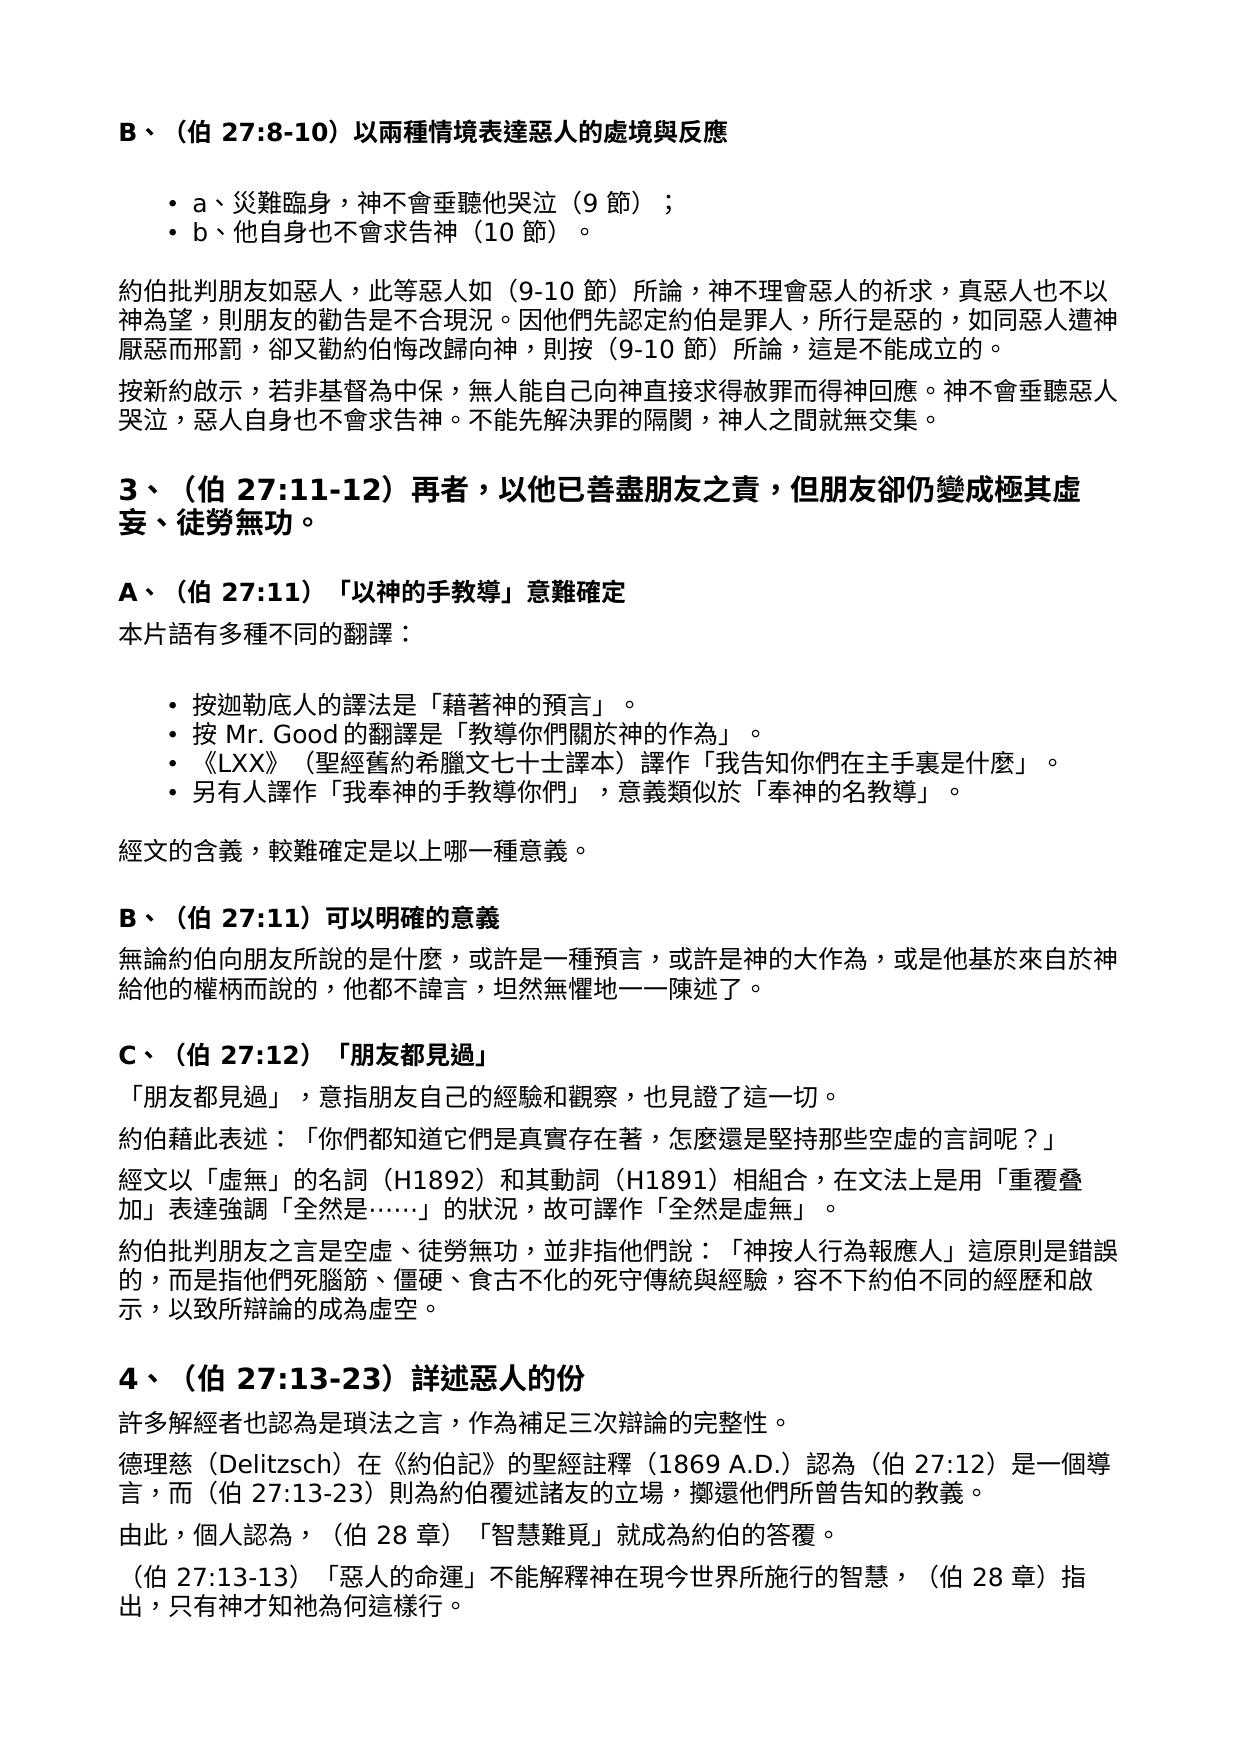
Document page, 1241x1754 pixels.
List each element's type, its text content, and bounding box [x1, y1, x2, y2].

text 約伯藉此表述：「你們都知道它們是真實存在著，怎麼還是堅持那些空虛的言詞呢？」 [118, 1125, 1122, 1154]
subtitle B、（伯 27:8-10）以兩種情境表達惡人的處境與反應 [118, 118, 1122, 147]
list b、他自身也不會求告神（10 節）。 [177, 218, 1122, 248]
text 「朋友都見過」，意指朋友自己的經驗和觀察，也見證了這一切。 [118, 1083, 1122, 1112]
text 無論約伯向朋友所說的是什麼，或許是一種預言，或許是神的大作為，或是他基於來自於神給他的權柄而說的，他都不諱言，坦然無懼地一一陳述了。 [118, 946, 1122, 1004]
text 許多解經者也認為是瑣法之言，作為補足三次辯論的完整性。 [118, 1409, 1122, 1438]
text 經文的含義，較難確定是以上哪一種意義。 [118, 837, 1122, 866]
subtitle 3、（伯 27:11-12）再者，以他已善盡朋友之責，但朋友卻仍變成極其虛妄、徒勞無功。 [118, 473, 1122, 541]
subtitle 4、（伯 27:13-23）詳述惡人的份 [118, 1362, 1122, 1396]
subtitle B、（伯 27:11）可以明確的意義 [118, 904, 1122, 933]
text 經文以「虛無」的名詞（H1892）和其動詞（H1891）相組合，在文法上是用「重覆叠加」表達強調「全然是⋯⋯」的狀況，故可譯作「全然是虛無」。 [118, 1166, 1122, 1225]
list 《LXX》（聖經舊約希臘文七十士譯本）譯作「我告知你們在主手裏是什麼」。 [177, 749, 1122, 779]
list 另有人譯作「我奉神的手教導你們」，意義類似於「奉神的名教導」。 [177, 779, 1122, 808]
list 按迦勒底人的譯法是「藉著神的預言」。 [177, 691, 1122, 720]
text 由此，個人認為，（伯 28 章）「智慧難覓」就成為約伯的答覆。 [118, 1521, 1122, 1550]
text 約伯批判朋友之言是空虛、徒勞無功，並非指他們說：「神按人行為報應人」這原則是錯誤的，而是指他們死腦筋、僵硬、食古不化的死守傳統與經驗，容不下約伯不同的經歷和啟示，以致所辯論的成為虛空。 [118, 1237, 1122, 1325]
list a、災難臨身，神不會垂聽他哭泣（9 節）； [177, 189, 1122, 218]
subtitle C、（伯 27:12）「朋友都見過」 [118, 1041, 1122, 1071]
text 本片語有多種不同的翻譯： [118, 620, 1122, 649]
text （伯 27:13-13）「惡人的命運」不能解釋神在現今世界所施行的智慧，（伯 28 章）指出，只有神才知祂為何這樣行。 [118, 1563, 1122, 1621]
text 約伯批判朋友如惡人，此等惡人如（9-10 節）所論，神不理會惡人的祈求，真惡人也不以神為望，則朋友的勸告是不合現況。因他們先認定約伯是罪人，所行是惡的，如同惡人遭神厭惡而邢罰，卻又勸約伯悔改歸向神，則按（9-10 節）所論，這是不能成立的。 [118, 277, 1122, 364]
text 德理慈（Delitzsch）在《約伯記》的聖經註釋（1869 A.D.）認為（伯 27:12）是一個導言，而（伯 27:13-23）則為約伯覆述諸友的立場，擲還他們所曾告知的教義。 [118, 1450, 1122, 1509]
text 按新約啟示，若非基督為中保，無人能自己向神直接求得赦罪而得神回應。神不會垂聽惡人哭泣，惡人自身也不會求告神。不能先解決罪的隔閡，神人之間就無交集。 [118, 377, 1122, 435]
subtitle A、（伯 27:11）「以神的手教導」意難確定 [118, 578, 1122, 607]
list 按 Mr. Good的翻譯是「教導你們關於神的作為」。 [177, 720, 1122, 749]
